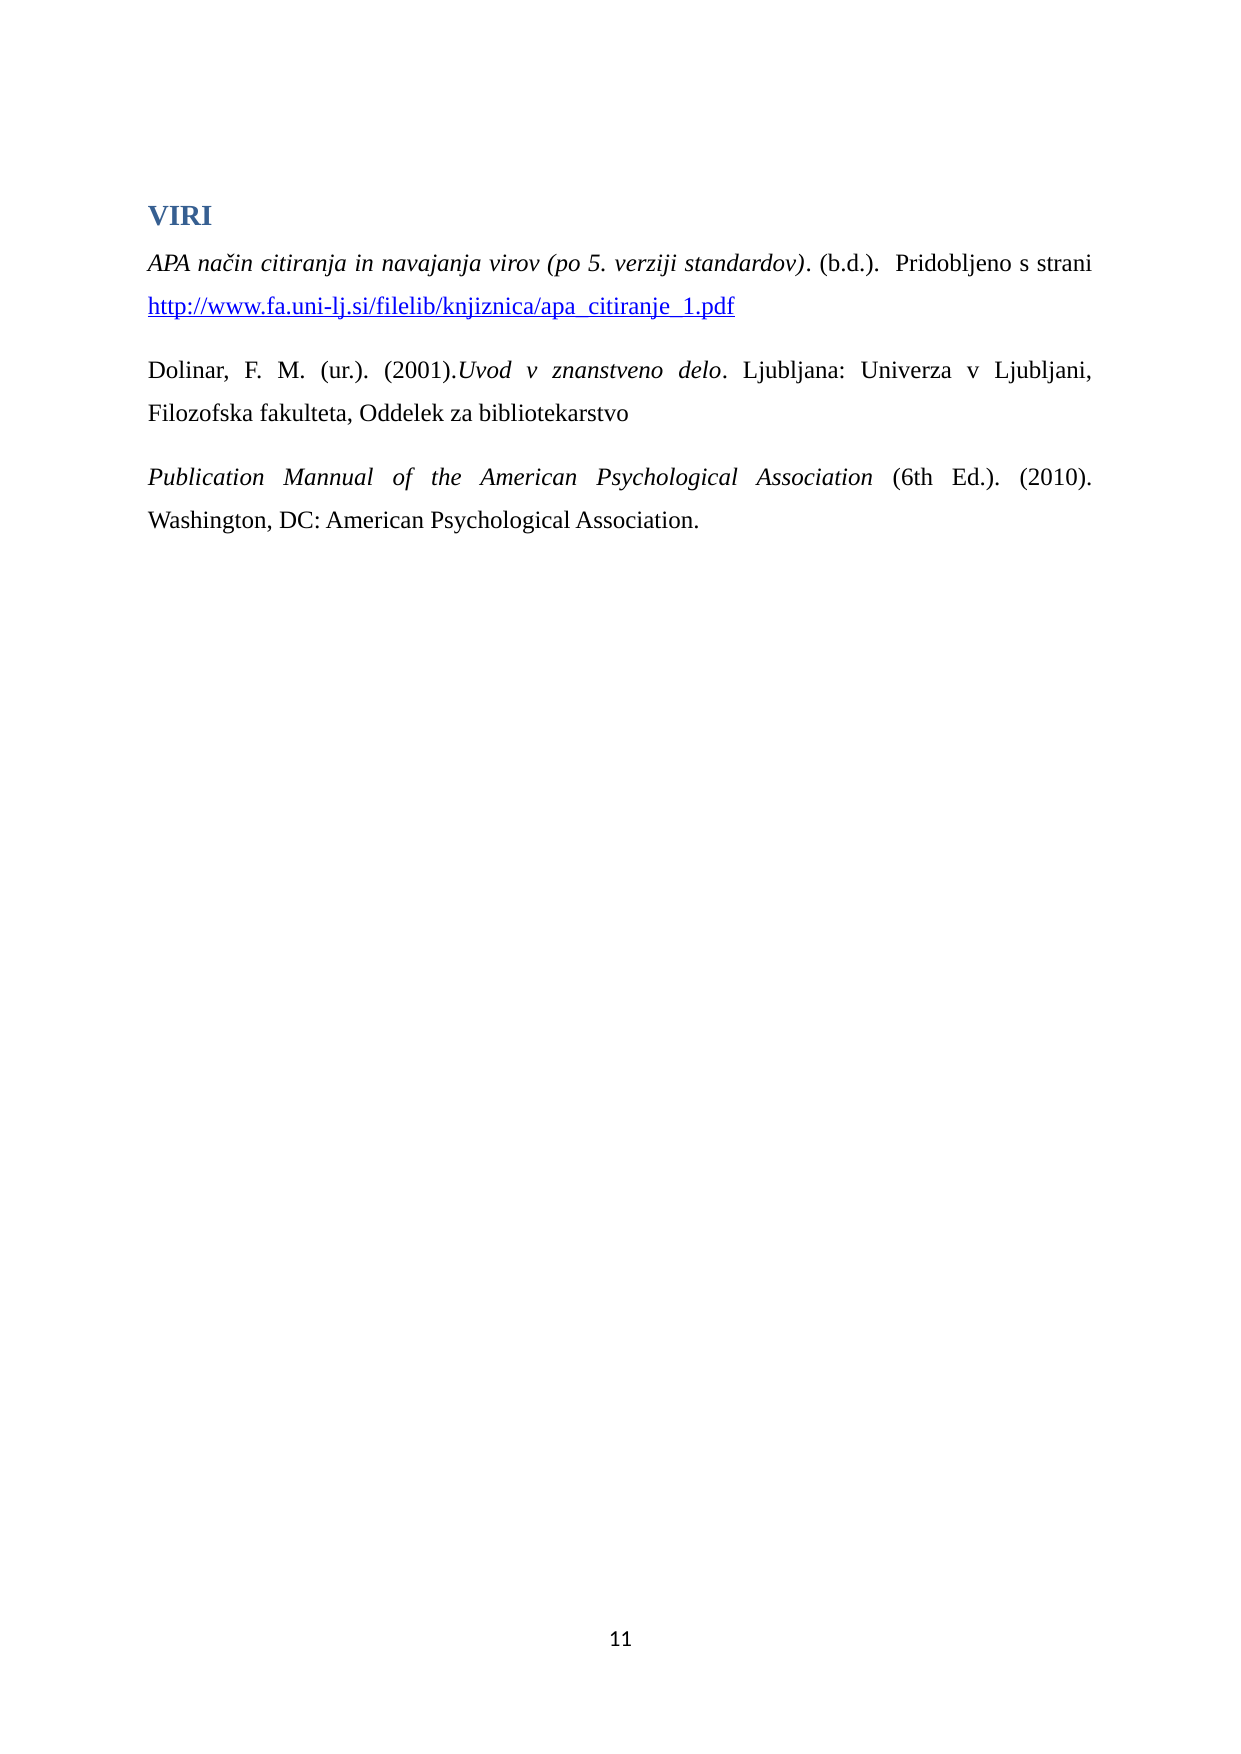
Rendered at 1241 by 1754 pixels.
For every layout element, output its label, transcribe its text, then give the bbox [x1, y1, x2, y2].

text Dolinar, F. M. (ur.). (2001).Uvod v znanstveno delo. Ljubljana: Univerza v Ljubljani, Filozofska fakulteta, Oddelek za bibliotekarstvo [148, 355, 1093, 427]
text Publication Mannual of the American Psychological Association (6th Ed.). (2010). Washington, DC: American Psychological Association. [148, 462, 1093, 534]
text APA način citiranja in navajanja virov (po 5. verziji standardov). (b.d.). Pridobljeno s strani http://www.fa.uni-lj.si/filelib/knjiznica/apa_citiranje_1.pdf [148, 248, 1093, 320]
subtitle VIRI [148, 198, 1093, 231]
